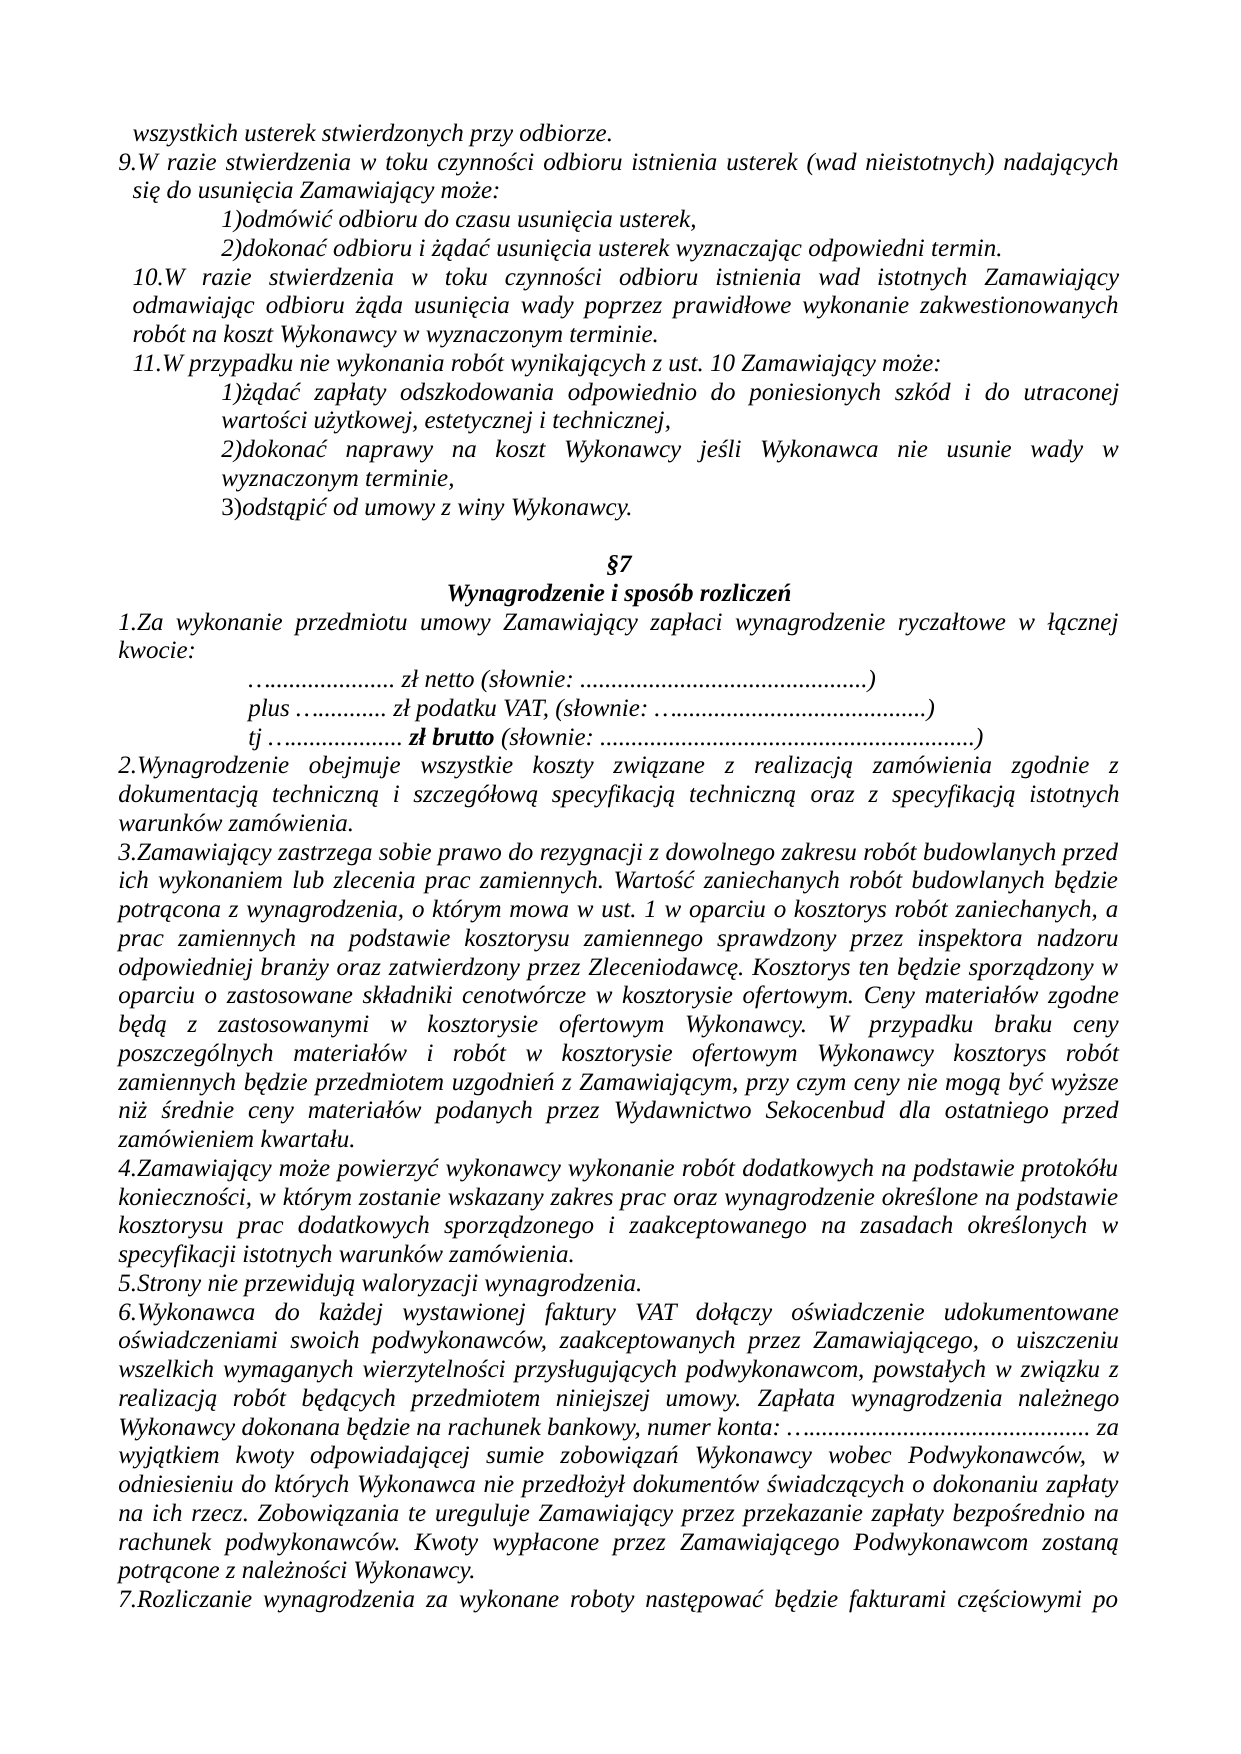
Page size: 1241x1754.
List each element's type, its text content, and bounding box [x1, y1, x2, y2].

text §7 [118, 549, 1122, 578]
list Rozliczanie wynagrodzenia za wykonane roboty następować będzie fakturami częściowymi po [118, 1584, 1122, 1613]
list Zamawiający może powierzyć wykonawcy wykonanie robót dodatkowych na podstawie protokółu konieczności, w którym zostanie wskazany zakres prac oraz wynagrodzenie określone na podstawie kosztorysu prac dodatkowych sporządzonego i zaakceptowanego na zasadach określonych w specyfikacji istotnych warunków zamówienia. [118, 1153, 1122, 1268]
list Zamawiający zastrzega sobie prawo do rezygnacji z dowolnego zakresu robót budowlanych przed ich wykonaniem lub zlecenia prac zamiennych. Wartość zaniechanych robót budowlanych będzie potrącona z wynagrodzenia, o którym mowa w ust. 1 w oparciu o kosztorys robót zaniechanych, a prac zamiennych na podstawie kosztorysu zamiennego sprawdzony przez inspektora nadzoru odpowiedniej branży oraz zatwierdzony przez Zleceniodawcę. Kosztorys ten będzie sporządzony w oparciu o zastosowane składniki cenotwórcze w kosztorysie ofertowym. Ceny materiałów zgodne będą z zastosowanymi w kosztorysie ofertowym Wykonawcy. W przypadku braku ceny poszczególnych materiałów i robót w kosztorysie ofertowym Wykonawcy kosztorys robót zamiennych będzie przedmiotem uzgodnień z Zamawiającym, przy czym ceny nie mogą być wyższe niż średnie ceny materiałów podanych przez Wydawnictwo Sekocenbud dla ostatniego przed zamówieniem kwartału. [118, 837, 1122, 1153]
text 9.W razie stwierdzenia w toku czynności odbioru istnienia usterek (wad nieistotnych) nadających się do usunięcia Zamawiający może: [118, 147, 1122, 204]
list Za wykonanie przedmiotu umowy Zamawiający zapłaci wynagrodzenie ryczałtowe w łącznej kwocie: [118, 607, 1122, 664]
list odstąpić od umowy z winy Wykonawcy. [221, 492, 1122, 521]
list Strony nie przewidują waloryzacji wynagrodzenia. [118, 1268, 1122, 1297]
list odmówić odbioru do czasu usunięcia usterek, [221, 204, 1122, 233]
list żądać zapłaty odszkodowania odpowiednio do poniesionych szkód i do utraconej wartości użytkowej, estetycznej i technicznej, [221, 377, 1122, 434]
text Wynagrodzenie i sposób rozliczeń [118, 578, 1122, 607]
list dokonać odbioru i żądać usunięcia usterek wyznaczając odpowiedni termin. [221, 233, 1122, 262]
text ….................... zł netto (słownie: ..............................................) [248, 664, 1122, 693]
list W przypadku nie wykonania robót wynikających z ust. 10 Zamawiający może: [132, 348, 1122, 377]
text tj ….................. zł brutto (słownie: ............................................................) [248, 722, 1122, 751]
list Wykonawca do każdej wystawionej faktury VAT dołączy oświadczenie udokumentowane oświadczeniami swoich podwykonawców, zaakceptowanych przez Zamawiającego, o uiszczeniu wszelkich wymaganych wierzytelności przysługujących podwykonawcom, powstałych w związku z realizacją robót będących przedmiotem niniejszej umowy. Zapłata wynagrodzenia należnego Wykonawcy dokonana będzie na rachunek bankowy, numer konta: …............................................. za wyjątkiem kwoty odpowiadającej sumie zobowiązań Wykonawcy wobec Podwykonawców, w odniesieniu do których Wykonawca nie przedłożył dokumentów świadczących o dokonaniu zapłaty na ich rzecz. Zobowiązania te ureguluje Zamawiający przez przekazanie zapłaty bezpośrednio na rachunek podwykonawców. Kwoty wypłacone przez Zamawiającego Podwykonawcom zostaną potrącone z należności Wykonawcy. [118, 1297, 1122, 1584]
list dokonać naprawy na koszt Wykonawcy jeśli Wykonawca nie usunie wady w wyznaczonym terminie, [221, 434, 1122, 492]
list wszystkich usterek stwierdzonych przy odbiorze. [132, 118, 1122, 147]
list W razie stwierdzenia w toku czynności odbioru istnienia wad istotnych Zamawiający odmawiając odbioru żąda usunięcia wady poprzez prawidłowe wykonanie zakwestionowanych robót na koszt Wykonawcy w wyznaczonym terminie. [132, 262, 1122, 348]
text plus …........... zł podatku VAT, (słownie: …........................................) [248, 693, 1122, 722]
list Wynagrodzenie obejmuje wszystkie koszty związane z realizacją zamówienia zgodnie z dokumentacją techniczną i szczegółową specyfikacją techniczną oraz z specyfikacją istotnych warunków zamówienia. [118, 751, 1122, 837]
